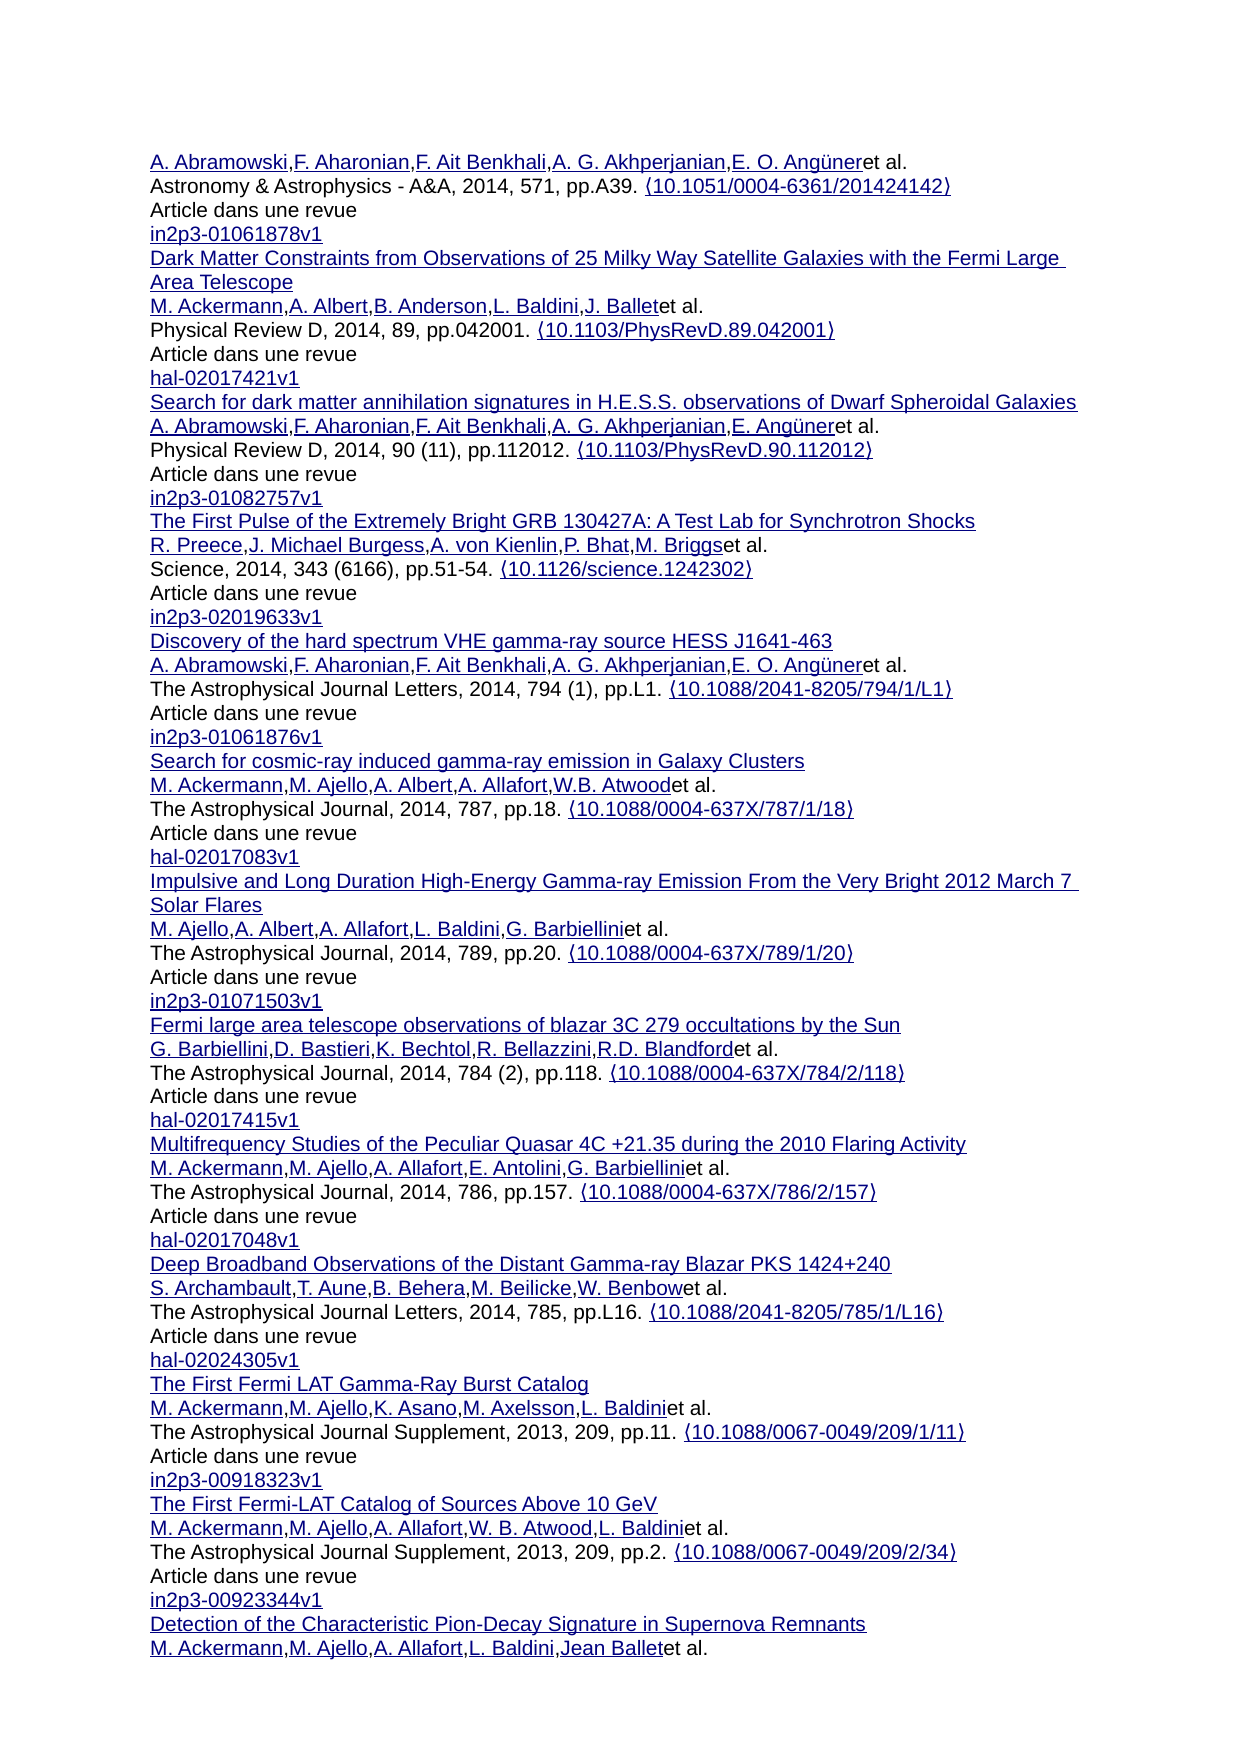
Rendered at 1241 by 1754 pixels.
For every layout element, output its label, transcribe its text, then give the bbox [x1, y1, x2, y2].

table_cell The First Fermi-LAT Catalog of Sources Above 10 GeV M. Ackermann,M. Ajello,A. Allafort,W. B. Atwood,L. Baldiniet al. The Astrophysical Journal Supplement, 2013, 209, pp.2. ⟨10.1088/0067-0049/209/2/34⟩ Article dans une revue in2p3-00923344v1 [150, 1492, 1090, 1611]
table_cell The First Fermi LAT Gamma-Ray Burst Catalog M. Ackermann,M. Ajello,K. Asano,M. Axelsson,L. Baldiniet al. The Astrophysical Journal Supplement, 2013, 209, pp.11. ⟨10.1088/0067-0049/209/1/11⟩ Article dans une revue in2p3-00918323v1 [150, 1372, 1090, 1492]
table_cell Deep Broadband Observations of the Distant Gamma-ray Blazar PKS 1424+240 S. Archambault,T. Aune,B. Behera,M. Beilicke,W. Benbowet al. The Astrophysical Journal Letters, 2014, 785, pp.L16. ⟨10.1088/2041-8205/785/1/L16⟩ Article dans une revue hal-02024305v1 [150, 1252, 1090, 1372]
table_cell The First Pulse of the Extremely Bright GRB 130427A: A Test Lab for Synchrotron Shocks R. Preece,J. Michael Burgess,A. von Kienlin,P. Bhat,M. Briggset al. Science, 2014, 343 (6166), pp.51-54. ⟨10.1126/science.1242302⟩ Article dans une revue in2p3-02019633v1 [150, 509, 1090, 629]
table_cell Detection of the Characteristic Pion-Decay Signature in Supernova Remnants M. Ackermann,M. Ajello,A. Allafort,L. Baldini,Jean Balletet al. [150, 1611, 1090, 1659]
table_cell Search for cosmic-ray induced gamma-ray emission in Galaxy Clusters M. Ackermann,M. Ajello,A. Albert,A. Allafort,W.B. Atwoodet al. The Astrophysical Journal, 2014, 787, pp.18. ⟨10.1088/0004-637X/787/1/18⟩ Article dans une revue hal-02017083v1 [150, 749, 1090, 869]
table_cell Discovery of the hard spectrum VHE gamma-ray source HESS J1641-463 A. Abramowski,F. Aharonian,F. Ait Benkhali,A. G. Akhperjanian,E. O. Angüneret al. The Astrophysical Journal Letters, 2014, 794 (1), pp.L1. ⟨10.1088/2041-8205/794/1/L1⟩ Article dans une revue in2p3-01061876v1 [150, 629, 1090, 749]
table_cell Dark Matter Constraints from Observations of 25 Milky Way Satellite Galaxies with the Fermi Large Area Telescope M. Ackermann,A. Albert,B. Anderson,L. Baldini,J. Balletet al. Physical Review D, 2014, 89, pp.042001. ⟨10.1103/PhysRevD.89.042001⟩ Article dans une revue hal-02017421v1 [150, 246, 1090, 389]
table_cell A. Abramowski,F. Aharonian,F. Ait Benkhali,A. G. Akhperjanian,E. O. Angüneret al. Astronomy & Astrophysics - A&A, 2014, 571, pp.A39. ⟨10.1051/0004-6361/201424142⟩ Article dans une revue in2p3-01061878v1 [150, 150, 1090, 246]
table_cell Multifrequency Studies of the Peculiar Quasar 4C +21.35 during the 2010 Flaring Activity M. Ackermann,M. Ajello,A. Allafort,E. Antolini,G. Barbielliniet al. The Astrophysical Journal, 2014, 786, pp.157. ⟨10.1088/0004-637X/786/2/157⟩ Article dans une revue hal-02017048v1 [150, 1132, 1090, 1252]
table_cell Impulsive and Long Duration High-Energy Gamma-ray Emission From the Very Bright 2012 March 7 Solar Flares M. Ajello,A. Albert,A. Allafort,L. Baldini,G. Barbielliniet al. The Astrophysical Journal, 2014, 789, pp.20. ⟨10.1088/0004-637X/789/1/20⟩ Article dans une revue in2p3-01071503v1 [150, 869, 1090, 1012]
table_cell Fermi large area telescope observations of blazar 3C 279 occultations by the Sun G. Barbiellini,D. Bastieri,K. Bechtol,R. Bellazzini,R.D. Blandfordet al. The Astrophysical Journal, 2014, 784 (2), pp.118. ⟨10.1088/0004-637X/784/2/118⟩ Article dans une revue hal-02017415v1 [150, 1013, 1090, 1132]
table_cell Search for dark matter annihilation signatures in H.E.S.S. observations of Dwarf Spheroidal Galaxies A. Abramowski,F. Aharonian,F. Ait Benkhali,A. G. Akhperjanian,E. Angüneret al. Physical Review D, 2014, 90 (11), pp.112012. ⟨10.1103/PhysRevD.90.112012⟩ Article dans une revue in2p3-01082757v1 [150, 390, 1090, 509]
